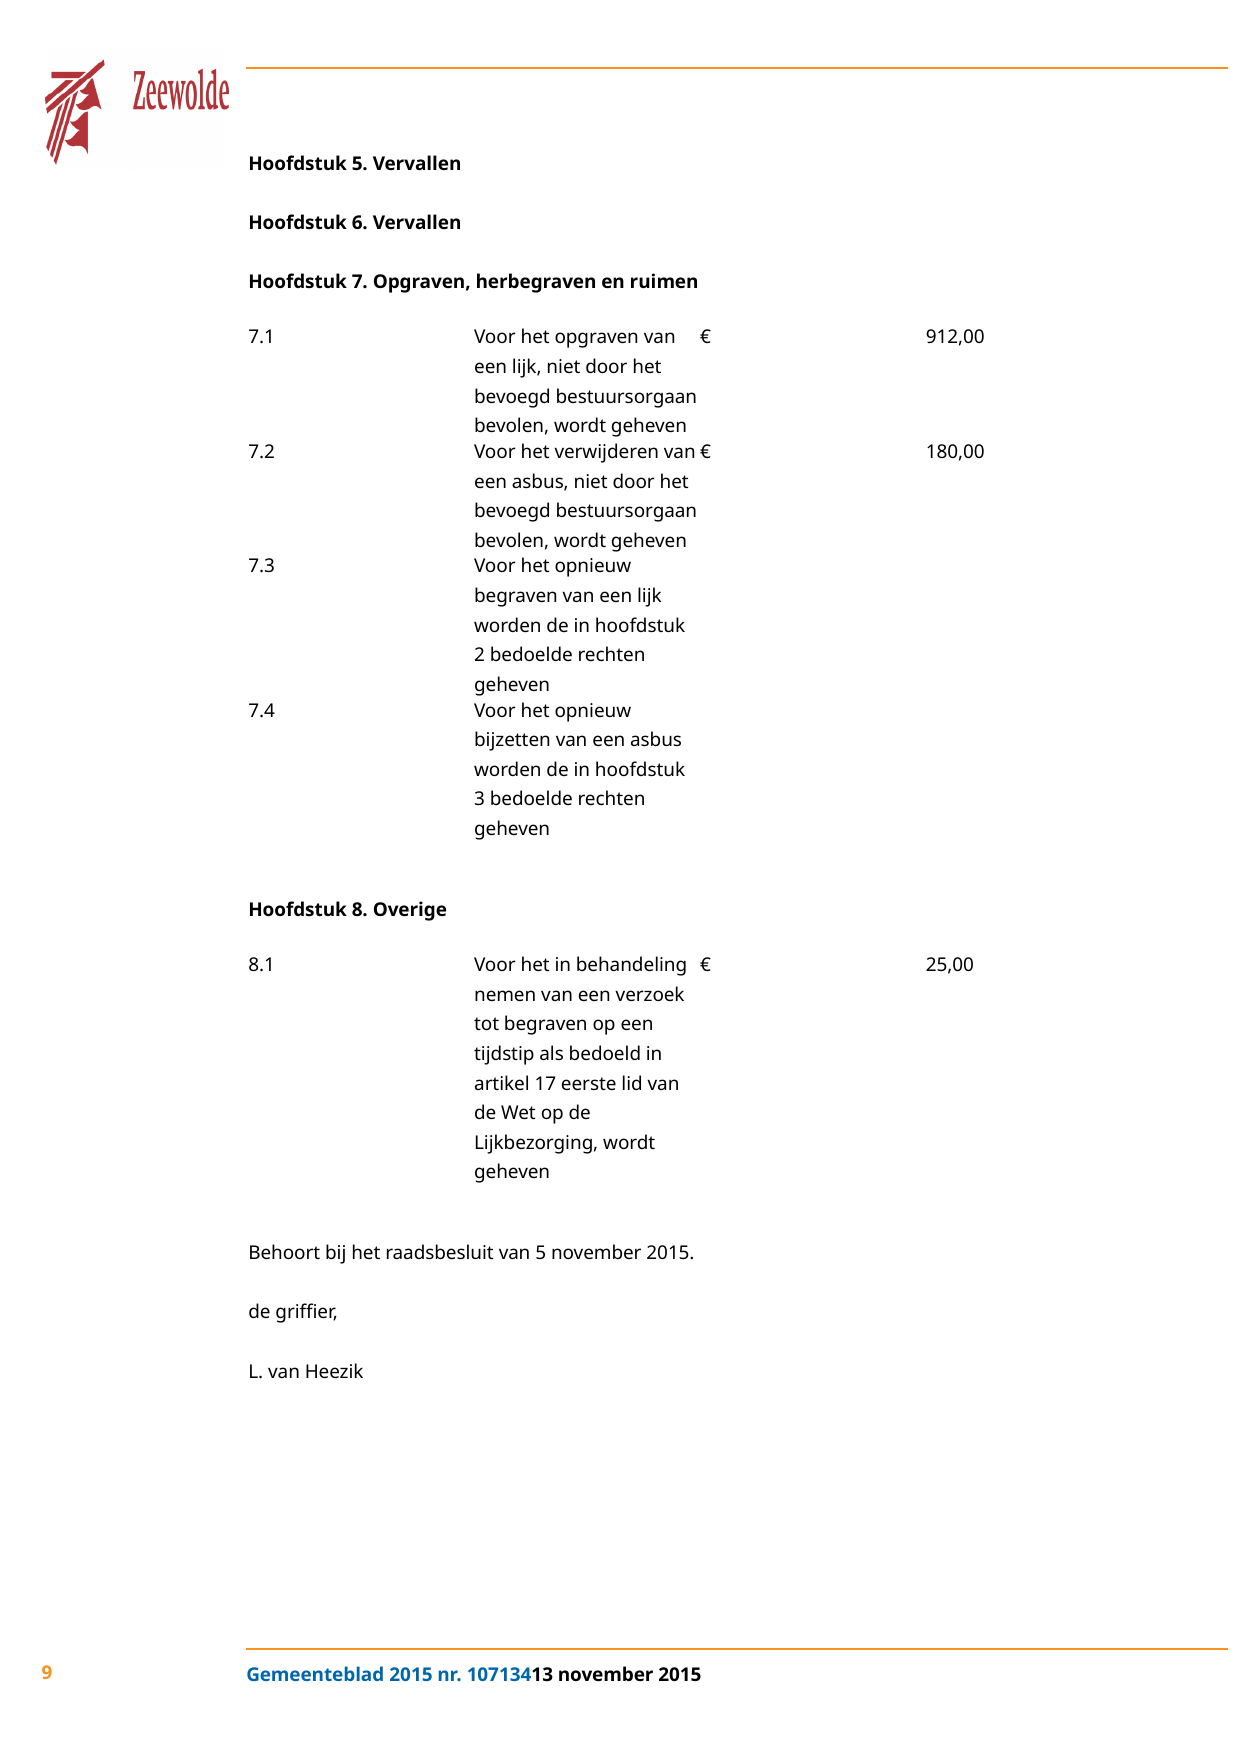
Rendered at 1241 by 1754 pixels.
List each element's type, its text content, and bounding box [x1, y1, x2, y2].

table_cell [926, 553, 1152, 697]
table_header Voor het opgraven van een lijk, niet door het bevoegd bestuursorgaan bevolen, wordt geheven [474, 324, 700, 438]
table_cell 7.4 [248, 697, 474, 841]
table_header € [700, 324, 926, 438]
table_cell 180,00 [926, 438, 1152, 553]
picture [41, 47, 231, 172]
text Behoort bij het raadsbesluit van 5 november 2015. [248, 1239, 1152, 1265]
text de griffier, [248, 1299, 1152, 1324]
table_header 7.1 [248, 324, 474, 438]
table_cell 7.2 [248, 438, 474, 553]
table_cell 7.3 [248, 553, 474, 697]
table_cell [700, 697, 926, 841]
text Hoofdstuk 8. Overige [248, 896, 1152, 922]
table_cell Voor het opnieuw begraven van een lijk worden de in hoofdstuk 2 bedoelde rechten geheven [474, 553, 700, 697]
text Hoofdstuk 5. Vervallen [248, 150, 1152, 176]
table_cell Voor het verwijderen van een asbus, niet door het bevoegd bestuursorgaan bevolen, wordt geheven [474, 438, 700, 553]
text L. van Heezik [248, 1358, 1152, 1384]
table_header 912,00 [926, 324, 1152, 438]
table_header € [700, 951, 926, 1184]
table_header 8.1 [248, 951, 474, 1184]
table_cell [926, 697, 1152, 841]
text Hoofdstuk 7. Opgraven, herbegraven en ruimen [248, 268, 1152, 294]
table_header 25,00 [926, 951, 1152, 1184]
table_cell Voor het opnieuw bijzetten van een asbus worden de in hoofdstuk 3 bedoelde rechten geheven [474, 697, 700, 841]
text Hoofdstuk 6. Vervallen [248, 209, 1152, 235]
table_header Voor het in behandeling nemen van een verzoek tot begraven op een tijdstip als bedoeld in artikel 17 eerste lid van de Wet op de Lijkbezorging, wordt geheven [474, 951, 700, 1184]
table_cell € [700, 438, 926, 553]
table_cell [700, 553, 926, 697]
